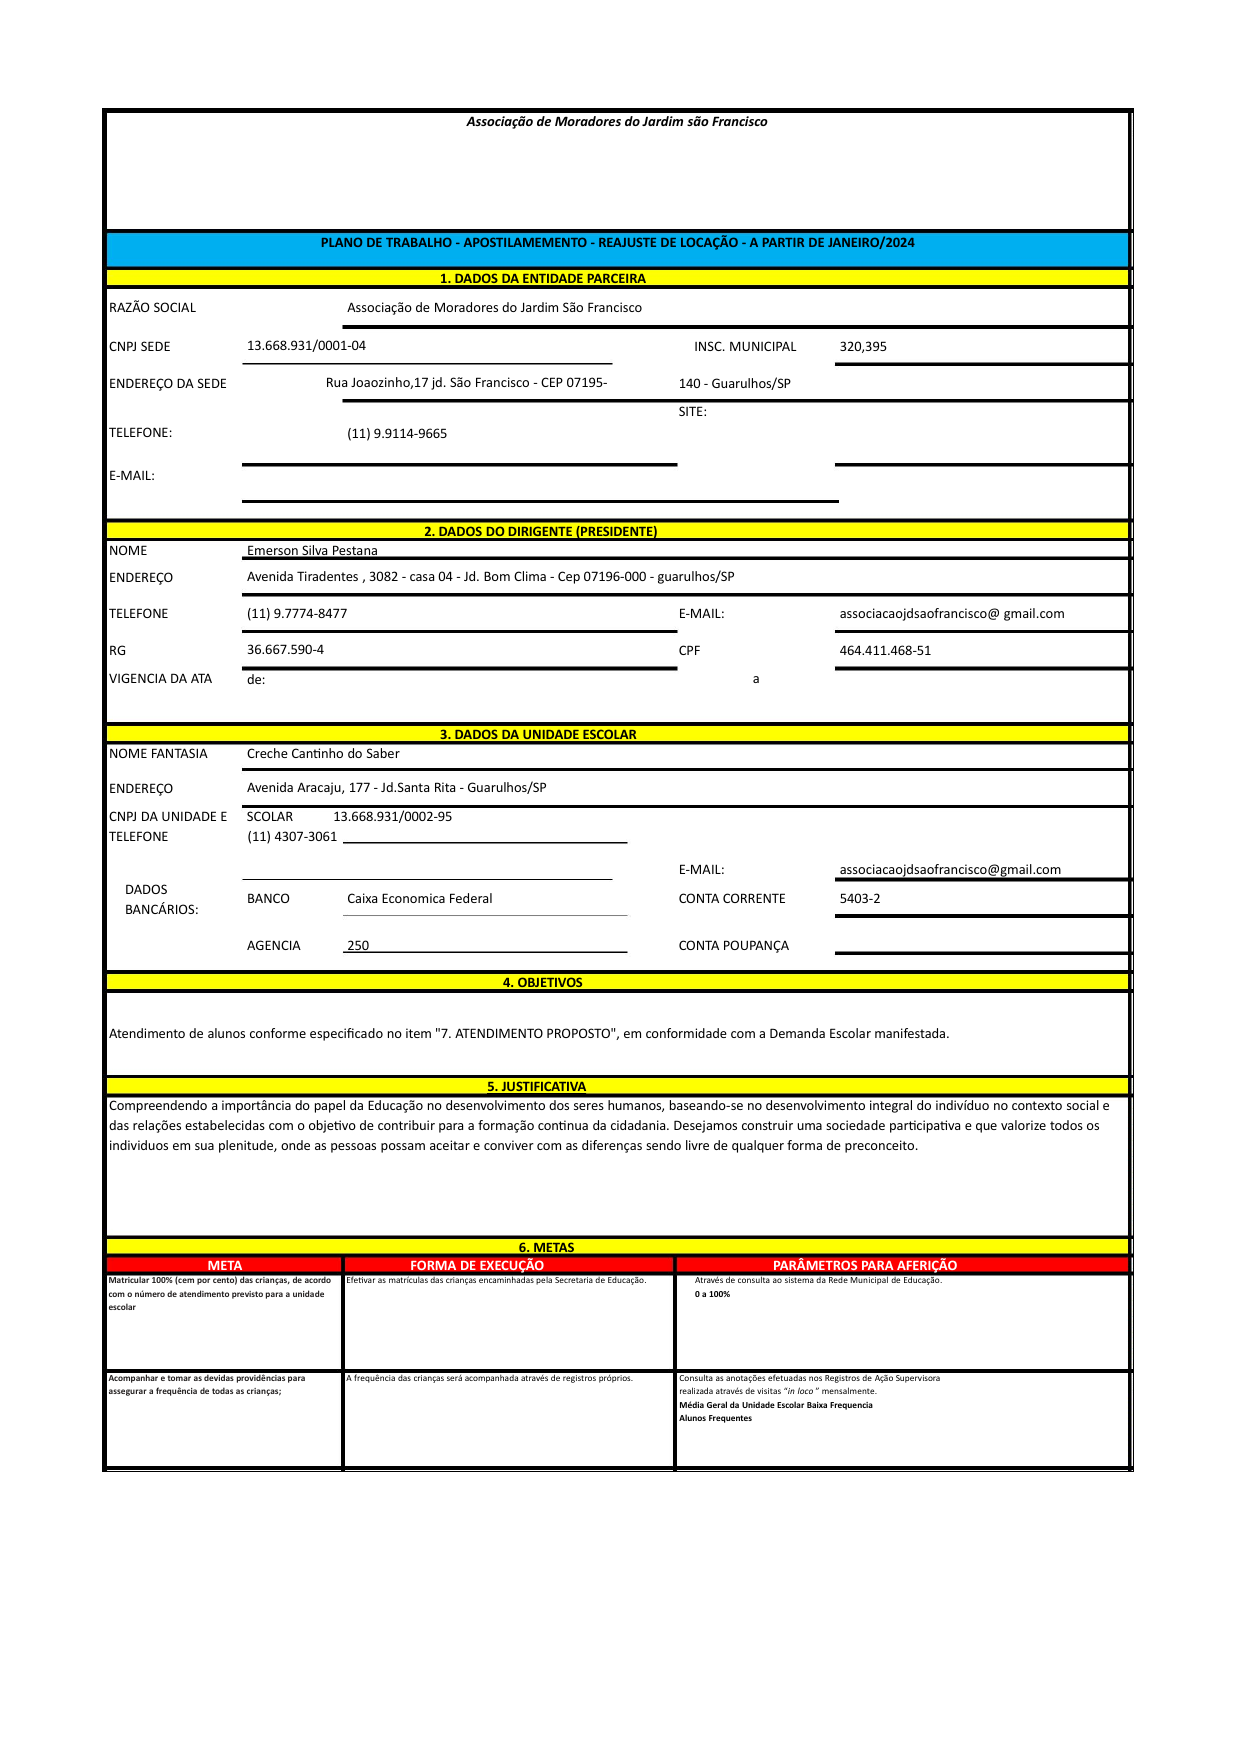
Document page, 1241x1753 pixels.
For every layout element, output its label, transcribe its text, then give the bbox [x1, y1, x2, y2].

text E-MAIL: [678, 605, 746, 623]
picture [103, 109, 1133, 1471]
text E-MAIL: [678, 860, 746, 878]
text BANCO [247, 889, 312, 907]
text ENDEREÇO [109, 568, 196, 586]
text das relações estabelecidas com o objetivo de contribuir para a formação continua da cidadania. Desejamos construir uma sociedade participativa e que valorize todos os [109, 1116, 1137, 1134]
text ENDEREÇO DA SEDE [109, 374, 249, 392]
text INSC. MUNICIPAL [694, 337, 819, 355]
text NOME [109, 541, 169, 559]
text ENDEREÇO [109, 779, 231, 797]
text TELEFONE: [109, 423, 195, 441]
text Rua Joaozinho,17 jd. São Francisco - CEP 07195- [326, 373, 632, 391]
text 13.668.931/0002-95 [333, 808, 476, 825]
text associacaojdsaofrancisco@ gmail.com [839, 605, 1090, 623]
text 36.667.590-4 [247, 641, 347, 658]
text RAZÃO SOCIAL [109, 298, 218, 316]
text Atendimento de alunos conforme especificado no item "7. ATENDIMENTO PROPOSTO", em conformidade com a Demanda Escolar manifestada. [109, 1024, 980, 1042]
text META [207, 1257, 265, 1274]
text CNPJ DA UNIDADE E SCOLAR [109, 808, 319, 825]
text (11) 9.7774-8477 [247, 604, 369, 622]
text associacaojdsaofrancisco@gmail.com [839, 860, 1087, 878]
text escolar [108, 1302, 357, 1313]
text 464.411.468-51 [839, 642, 1090, 659]
text Associação de Moradores do Jardim são Francisco [467, 112, 792, 130]
text 0 a 100% [695, 1288, 984, 1300]
text de: [247, 670, 347, 688]
text FORMA DE EXECUÇÃO [410, 1257, 674, 1274]
text Caixa Economica Federal [347, 889, 515, 907]
text DADOS [125, 881, 221, 898]
text E-MAIL: [109, 466, 195, 484]
text 140 - Guarulhos/SP [678, 374, 813, 392]
text AGENCIA [247, 936, 323, 954]
text CONTA CORRENTE [678, 889, 809, 907]
text Creche Cantinho do Saber [247, 744, 422, 762]
text assegurar a frequência de todas as crianças; [108, 1385, 332, 1397]
text 5403-2 [839, 889, 1087, 907]
text VIGENCIA DA ATA [109, 670, 236, 688]
text Alunos Frequentes [679, 1412, 966, 1424]
text SITE: [678, 402, 813, 420]
text 4. OBJETIVOS [503, 973, 605, 991]
text RG [109, 642, 148, 659]
text Consulta as anotações efetuadas nos Registros de Ação Supervisora [679, 1372, 966, 1383]
text CPF [678, 642, 746, 659]
text 5. JUSTIFICATIVA [487, 1078, 611, 1095]
text Emerson Silva Pestana [247, 541, 400, 559]
text Acompanhar e tomar as devidas providências para [108, 1372, 332, 1383]
text Compreendendo a importância do papel da Educação no desenvolvimento dos seres humanos, baseando-se no desenvolvimento integral do indivíduo no contexto social e [109, 1097, 1137, 1114]
text 250 [347, 936, 515, 954]
text Associação de Moradores do Jardim São Francisco [347, 298, 668, 316]
text a [753, 670, 781, 688]
text 6. METAS [519, 1238, 597, 1256]
text 3. DADOS DA UNIDADE ESCOLAR [440, 725, 662, 743]
text com o número de atendimento previsto para a unidade [108, 1288, 357, 1300]
text 320,395 [839, 337, 909, 355]
text individuos em sua plenitude, onde as pessoas possam aceitar e conviver com as diferenças sendo livre de qualquer forma de preconceito. [109, 1136, 1137, 1154]
text 2. DADOS DO DIRIGENTE (PRESIDENTE) [424, 522, 683, 540]
text A frequência das crianças será acompanhada através de registros próprios. [346, 1372, 660, 1383]
text Média Geral da Unidade Escolar Baixa Frequencia [679, 1399, 966, 1410]
text (11) 4307-3061 [247, 827, 359, 845]
text Avenida Tiradentes , 3082 - casa 04 - Jd. Bom Clima - Cep 07196-000 - guarulhos/SP [247, 567, 760, 585]
text Avenida Aracaju, 177 - Jd.Santa Rita - Guarulhos/SP [247, 778, 573, 796]
text Matricular 100% (cem por cento) das crianças, de acordo [108, 1275, 357, 1286]
text PARÂMETROS PARA AFERIÇÃO [773, 1257, 984, 1274]
text CNPJ SEDE [109, 337, 193, 355]
text TELEFONE [109, 827, 191, 845]
text 1. DADOS DA ENTIDADE PARCEIRA [440, 270, 673, 288]
text CONTA POUPANÇA [678, 936, 813, 954]
text TELEFONE [109, 605, 191, 623]
text realizada através de visitas “in loco ” mensalmente. [679, 1385, 966, 1397]
text BANCÁRIOS: [125, 900, 221, 918]
text Efetivar as matrículas das crianças encaminhadas pela Secretaria de Educação. [357, 1275, 674, 1286]
text Através de consulta ao sistema da Rede Municipal de Educação. [695, 1275, 984, 1286]
text PLANO DE TRABALHO - APOSTILAMEMENTO - REAJUSTE DE LOCAÇÃO - A PARTIR DE JANEIRO/2024 [321, 233, 942, 251]
text NOME FANTASIA [109, 744, 231, 762]
text 13.668.931/0001-04 [247, 336, 389, 354]
text (11) 9.9114-9665 [347, 424, 632, 442]
